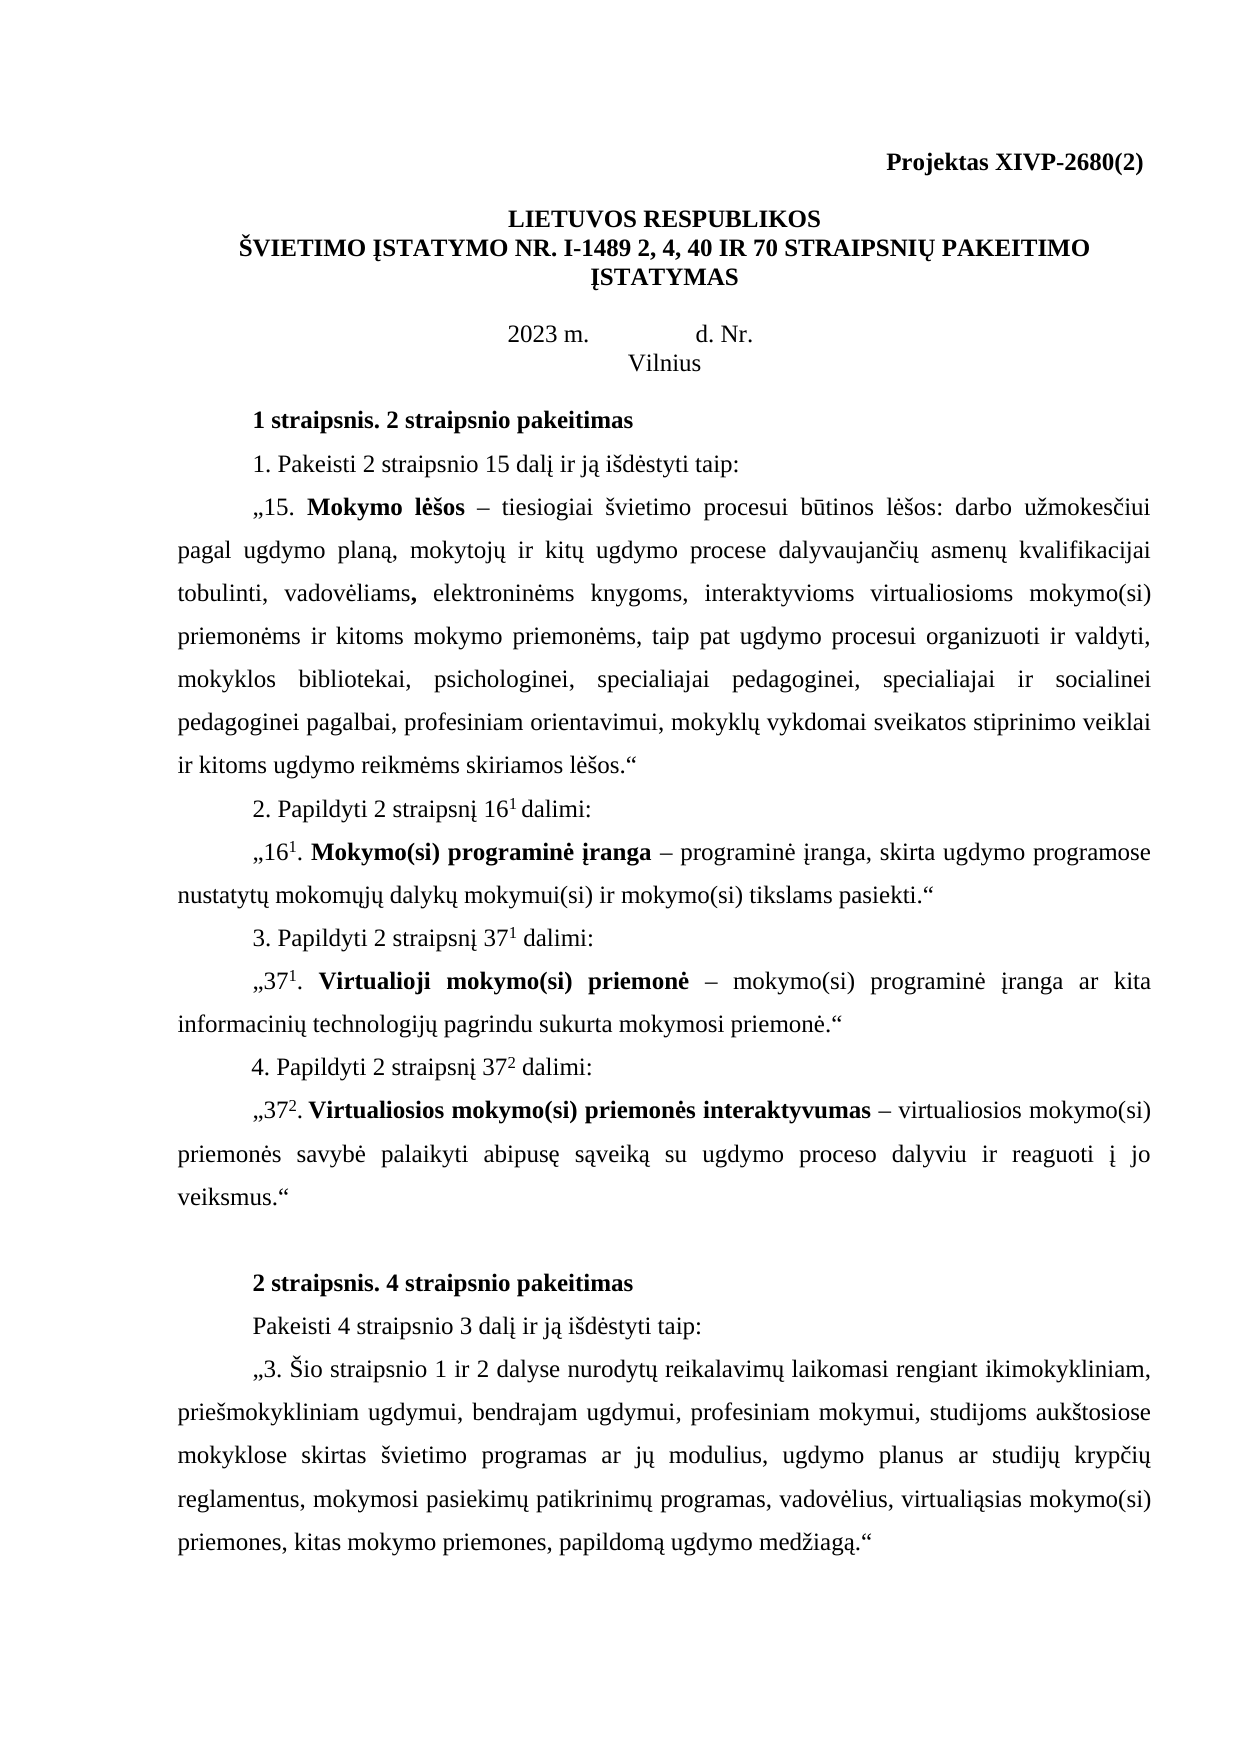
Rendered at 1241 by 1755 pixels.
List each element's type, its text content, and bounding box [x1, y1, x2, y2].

text LIETUVOS RESPUBLIKOS [177, 204, 1152, 233]
text „372. Virtualiosios mokymo(si) priemonės interaktyvumas – virtualiosios mokymo(si) priemonės savybė palaikyti abipusę sąveiką su ugdymo proceso dalyviu ir reaguoti į jo veiksmus.“ [177, 1096, 1152, 1211]
text švietimo įstatymo nr. I-1489 2, 4, 40 ir 70 straipsnių pakeitimo [177, 233, 1152, 262]
text 2. Papildyti 2 straipsnį 161 dalimi: [177, 794, 1152, 822]
text 1. Pakeisti 2 straipsnio 15 dalį ir ją išdėstyti taip: [177, 449, 1152, 477]
text „3. Šio straipsnio 1 ir 2 dalyse nurodytų reikalavimų laikomasi rengiant ikimokykliniam, priešmokykliniam ugdymui, bendrajam ugdymui, profesiniam mokymui, studijoms aukštosiose mokyklose skirtas švietimo programas ar jų modulius, ugdymo planus ar studijų krypčių reglamentus, mokymosi pasiekimų patikrinimų programas, vadovėlius, virtualiąsias mokymo(si) priemones, kitas mokymo priemones, papildomą ugdymo medžiagą.“ [177, 1354, 1152, 1556]
text 4. Papildyti 2 straipsnį 372 dalimi: [177, 1052, 1152, 1081]
text Pakeisti 4 straipsnio 3 dalį ir ją išdėstyti taip: [177, 1311, 1152, 1340]
text Projektas XIVP-2680(2) [886, 147, 1152, 176]
text 1 straipsnis. 2 straipsnio pakeitimas [177, 406, 1152, 434]
text 2023 m. d. Nr. [177, 319, 1152, 348]
text „161. Mokymo(si) programinė įranga – programinė įranga, skirta ugdymo programose nustatytų mokomųjų dalykų mokymui(si) ir mokymo(si) tikslams pasiekti.“ [177, 837, 1152, 909]
text „371. Virtualioji mokymo(si) priemonė – mokymo(si) programinė įranga ar kita informacinių technologijų pagrindu sukurta mokymosi priemonė.“ [177, 966, 1152, 1038]
text 3. Papildyti 2 straipsnį 371 dalimi: [177, 923, 1152, 952]
text Vilnius [177, 348, 1152, 377]
text „15. Mokymo lėšos – tiesiogiai švietimo procesui būtinos lėšos: darbo užmokesčiui pagal ugdymo planą, mokytojų ir kitų ugdymo procese dalyvaujančių asmenų kvalifikacijai tobulinti, vadovėliams, elektroninėms knygoms, interaktyvioms virtualiosioms mokymo(si) priemonėms ir kitoms mokymo priemonėms, taip pat ugdymo procesui organizuoti ir valdyti, mokyklos bibliotekai, psichologinei, specialiajai pedagoginei, specialiajai ir socialinei pedagoginei pagalbai, profesiniam orientavimui, mokyklų vykdomai sveikatos stiprinimo veiklai ir kitoms ugdymo reikmėms skiriamos lėšos.“ [177, 492, 1152, 779]
text 2 straipsnis. 4 straipsnio pakeitimas [177, 1268, 1152, 1297]
text ĮSTATYMAS [177, 262, 1152, 291]
